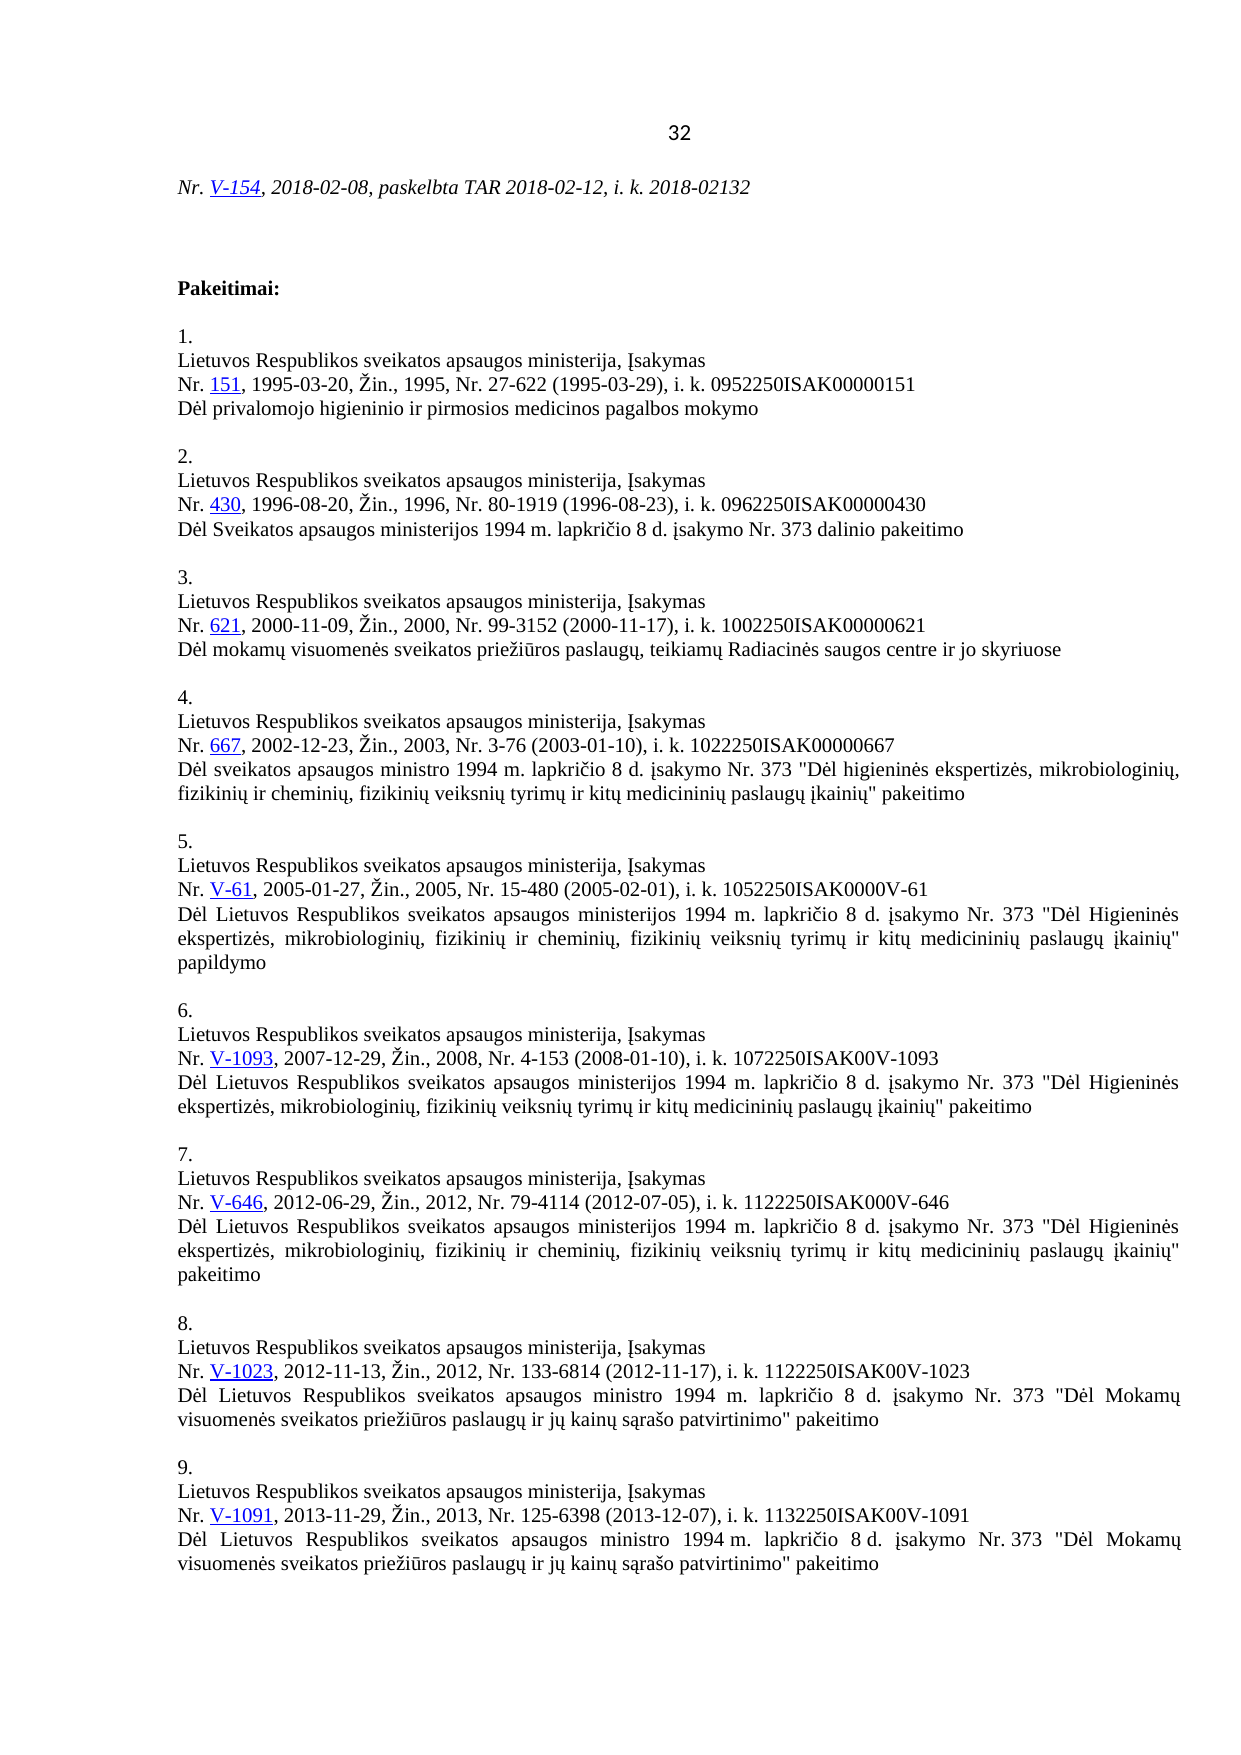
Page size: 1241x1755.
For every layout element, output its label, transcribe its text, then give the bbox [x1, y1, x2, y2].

text Nr. V-1023, 2012-11-13, Žin., 2012, Nr. 133-6814 (2012-11-17), i. k. 1122250ISAK00V-1023 [177, 1359, 1181, 1383]
text Dėl Lietuvos Respublikos sveikatos apsaugos ministro 1994 m. lapkričio 8 d. įsakymo Nr. 373 "Dėl Mokamų visuomenės sveikatos priežiūros paslaugų ir jų kainų sąrašo patvirtinimo" pakeitimo [177, 1527, 1181, 1575]
text Nr. V-1091, 2013-11-29, Žin., 2013, Nr. 125-6398 (2013-12-07), i. k. 1132250ISAK00V-1091 [177, 1503, 1181, 1527]
text 1. [177, 324, 1181, 348]
text Lietuvos Respublikos sveikatos apsaugos ministerija, Įsakymas [177, 1022, 1181, 1046]
text 6. [177, 998, 1181, 1022]
text Nr. V-1093, 2007-12-29, Žin., 2008, Nr. 4-153 (2008-01-10), i. k. 1072250ISAK00V-1093 [177, 1046, 1181, 1070]
text Lietuvos Respublikos sveikatos apsaugos ministerija, Įsakymas [177, 348, 1181, 372]
text Nr. 151, 1995-03-20, Žin., 1995, Nr. 27-622 (1995-03-29), i. k. 0952250ISAK00000151 [177, 372, 1181, 396]
text Dėl Lietuvos Respublikos sveikatos apsaugos ministerijos 1994 m. lapkričio 8 d. įsakymo Nr. 373 "Dėl Higieninės ekspertizės, mikrobiologinių, fizikinių veiksnių tyrimų ir kitų medicininių paslaugų įkainių" pakeitimo [177, 1070, 1181, 1118]
text Dėl privalomojo higieninio ir pirmosios medicinos pagalbos mokymo [177, 396, 1181, 420]
text Dėl sveikatos apsaugos ministro 1994 m. lapkričio 8 d. įsakymo Nr. 373 "Dėl higieninės ekspertizės, mikrobiologinių, fizikinių ir cheminių, fizikinių veiksnių tyrimų ir kitų medicininių paslaugų įkainių" pakeitimo [177, 757, 1181, 805]
text Dėl Lietuvos Respublikos sveikatos apsaugos ministerijos 1994 m. lapkričio 8 d. įsakymo Nr. 373 "Dėl Higieninės ekspertizės, mikrobiologinių, fizikinių ir cheminių, fizikinių veiksnių tyrimų ir kitų medicininių paslaugų įkainių" pakeitimo [177, 1214, 1181, 1286]
text Lietuvos Respublikos sveikatos apsaugos ministerija, Įsakymas [177, 709, 1181, 733]
text 2. [177, 444, 1181, 468]
text Dėl Sveikatos apsaugos ministerijos 1994 m. lapkričio 8 d. įsakymo Nr. 373 dalinio pakeitimo [177, 516, 1181, 541]
text Lietuvos Respublikos sveikatos apsaugos ministerija, Įsakymas [177, 468, 1181, 492]
text Dėl Lietuvos Respublikos sveikatos apsaugos ministerijos 1994 m. lapkričio 8 d. įsakymo Nr. 373 "Dėl Higieninės ekspertizės, mikrobiologinių, fizikinių ir cheminių, fizikinių veiksnių tyrimų ir kitų medicininių paslaugų įkainių" papildymo [177, 901, 1181, 974]
text 5. [177, 829, 1181, 853]
text Lietuvos Respublikos sveikatos apsaugos ministerija, Įsakymas [177, 853, 1181, 877]
text Pakeitimai: [177, 276, 1181, 300]
text 8. [177, 1311, 1181, 1334]
text 7. [177, 1142, 1181, 1166]
text Dėl mokamų visuomenės sveikatos priežiūros paslaugų, teikiamų Radiacinės saugos centre ir jo skyriuose [177, 637, 1181, 661]
text Nr. V-61, 2005-01-27, Žin., 2005, Nr. 15-480 (2005-02-01), i. k. 1052250ISAK0000V-61 [177, 877, 1181, 901]
text Nr. V-646, 2012-06-29, Žin., 2012, Nr. 79-4114 (2012-07-05), i. k. 1122250ISAK000V-646 [177, 1190, 1181, 1214]
text Lietuvos Respublikos sveikatos apsaugos ministerija, Įsakymas [177, 589, 1181, 613]
text Nr. 621, 2000-11-09, Žin., 2000, Nr. 99-3152 (2000-11-17), i. k. 1002250ISAK00000621 [177, 613, 1181, 637]
text Nr. V-154, 2018-02-08, paskelbta TAR 2018-02-12, i. k. 2018-02132 [177, 175, 1181, 199]
text Lietuvos Respublikos sveikatos apsaugos ministerija, Įsakymas [177, 1479, 1181, 1503]
text 4. [177, 685, 1181, 709]
text Nr. 430, 1996-08-20, Žin., 1996, Nr. 80-1919 (1996-08-23), i. k. 0962250ISAK00000430 [177, 492, 1181, 516]
text 3. [177, 564, 1181, 589]
text Nr. 667, 2002-12-23, Žin., 2003, Nr. 3-76 (2003-01-10), i. k. 1022250ISAK00000667 [177, 733, 1181, 757]
text 9. [177, 1455, 1181, 1479]
text Lietuvos Respublikos sveikatos apsaugos ministerija, Įsakymas [177, 1166, 1181, 1190]
text Lietuvos Respublikos sveikatos apsaugos ministerija, Įsakymas [177, 1334, 1181, 1359]
text Dėl Lietuvos Respublikos sveikatos apsaugos ministro 1994 m. lapkričio 8 d. įsakymo Nr. 373 "Dėl Mokamų visuomenės sveikatos priežiūros paslaugų ir jų kainų sąrašo patvirtinimo" pakeitimo [177, 1383, 1181, 1431]
